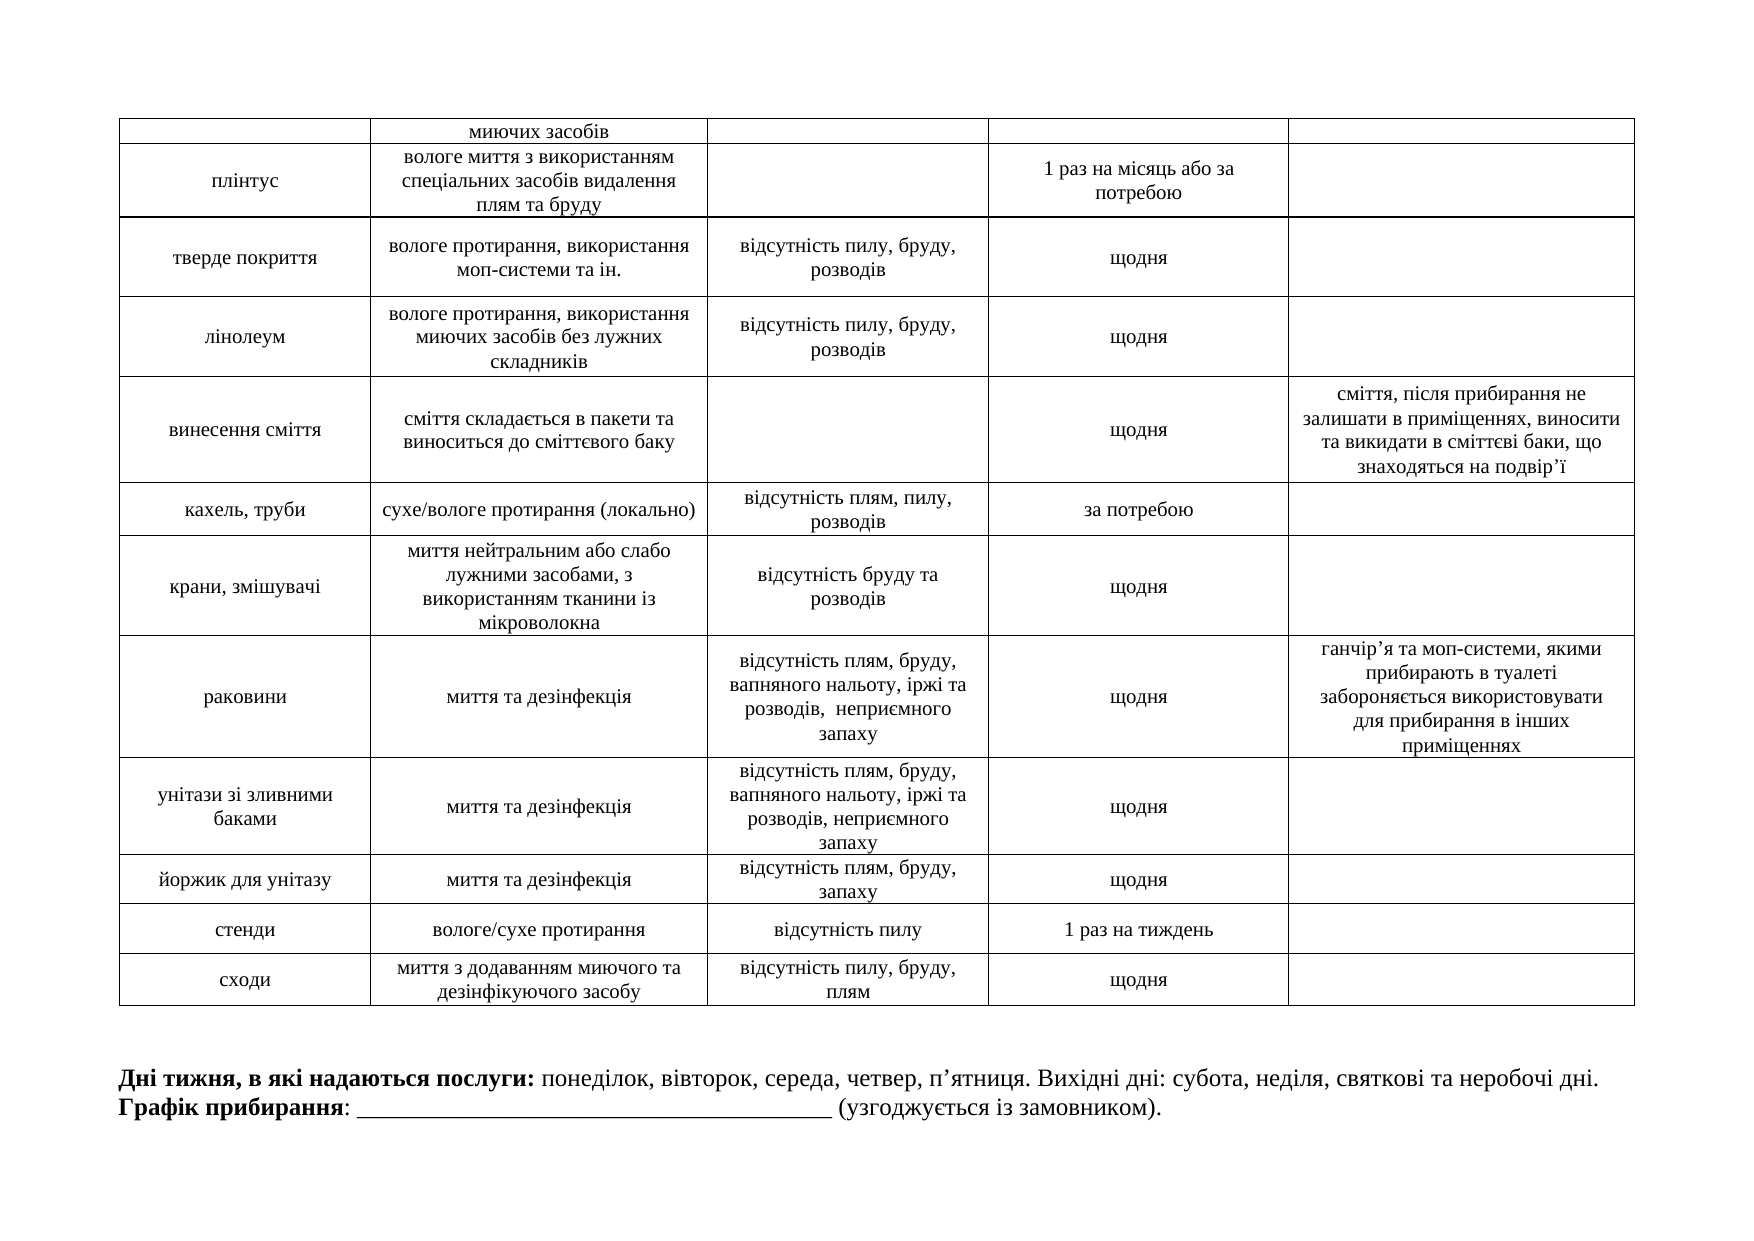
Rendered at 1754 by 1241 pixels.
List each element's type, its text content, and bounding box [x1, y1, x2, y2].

table_cell кахель, труби [120, 483, 370, 535]
table_cell вологе/сухе протирання [371, 904, 707, 953]
table_cell щодня [989, 954, 1288, 1004]
table_cell крани, змішувачі [120, 536, 370, 635]
text Графік прибирання: ______________________________________ (узгоджується із замовником). [118, 1092, 1636, 1121]
table_cell [1289, 536, 1634, 635]
table_cell відсутність плям, бруду, вапняного нальоту, іржі та розводів, неприємного запаху [708, 636, 988, 757]
table_cell відсутність плям, пилу, розводів [708, 483, 988, 535]
table_cell щодня [989, 377, 1288, 482]
table_cell щодня [989, 758, 1288, 854]
table_cell миття та дезінфекція [371, 636, 707, 757]
table_cell тверде покриття [120, 218, 370, 296]
table_cell вологе протирання, використання миючих засобів без лужних складників [371, 297, 707, 376]
table_cell щодня [989, 855, 1288, 903]
table_cell відсутність пилу, бруду, розводів [708, 297, 988, 376]
table_cell сходи [120, 954, 370, 1004]
table_cell [1289, 855, 1634, 903]
table_cell сміття складається в пакети та виноситься до сміттєвого баку [371, 377, 707, 482]
table_cell миття з додаванням миючого та дезінфікуючого засобу [371, 954, 707, 1004]
table_cell відсутність пилу, бруду, розводів [708, 218, 988, 296]
table_cell щодня [989, 636, 1288, 757]
table_cell сухе/вологе протирання (локально) [371, 483, 707, 535]
table_cell миття нейтральним або слабо лужними засобами, з використанням тканини із мікроволокна [371, 536, 707, 635]
table_cell [1289, 297, 1634, 376]
table_cell відсутність плям, бруду, вапняного нальоту, іржі та розводів, неприємного запаху [708, 758, 988, 854]
table_cell 1 раз на тиждень [989, 904, 1288, 953]
table_cell миття та дезінфекція [371, 855, 707, 903]
table_cell винесення сміття [120, 377, 370, 482]
table_cell [708, 119, 988, 143]
table_cell щодня [989, 218, 1288, 296]
table_cell [1289, 904, 1634, 953]
table_cell відсутність плям, бруду, запаху [708, 855, 988, 903]
table_cell щодня [989, 536, 1288, 635]
table_cell раковини [120, 636, 370, 757]
table_cell щодня [989, 297, 1288, 376]
table_cell вологе протирання, використання моп-системи та ін. [371, 218, 707, 296]
table_cell [1289, 144, 1634, 216]
table_cell йоржик для унітазу [120, 855, 370, 903]
table_cell 1 раз на місяць або за потребою [989, 144, 1288, 216]
table_cell за потребою [989, 483, 1288, 535]
table_cell [708, 377, 988, 482]
table_cell відсутність бруду та розводів [708, 536, 988, 635]
table_cell відсутність пилу [708, 904, 988, 953]
table_cell вологе миття з використанням спеціальних засобів видалення плям та бруду [371, 144, 707, 216]
table_cell [1289, 483, 1634, 535]
table_cell стенди [120, 904, 370, 953]
table_cell унітази зі зливними баками [120, 758, 370, 854]
table_cell [1289, 119, 1634, 143]
table_cell миючих засобів [371, 119, 707, 143]
table_cell [708, 144, 988, 216]
table_cell відсутність пилу, бруду, плям [708, 954, 988, 1004]
table_cell сміття, після прибирання не залишати в приміщеннях, виносити та викидати в сміттєві баки, що знаходяться на подвір’ї [1289, 377, 1634, 482]
text Дні тижня, в які надаються послуги: понеділок, вівторок, середа, четвер, п’ятниця. Вихідні дні: субота, неділя, святкові та неробочі дні. [118, 1063, 1636, 1092]
table_cell [1289, 758, 1634, 854]
table_cell лінолеум [120, 297, 370, 376]
table_cell [989, 119, 1288, 143]
table_cell плінтус [120, 144, 370, 216]
table_cell ганчір’я та моп-системи, якими прибирають в туалеті забороняється використовувати для прибирання в інших приміщеннях [1289, 636, 1634, 757]
table_cell [1289, 218, 1634, 296]
table_cell миття та дезінфекція [371, 758, 707, 854]
table_cell [1289, 954, 1634, 1004]
table_cell [120, 119, 370, 143]
